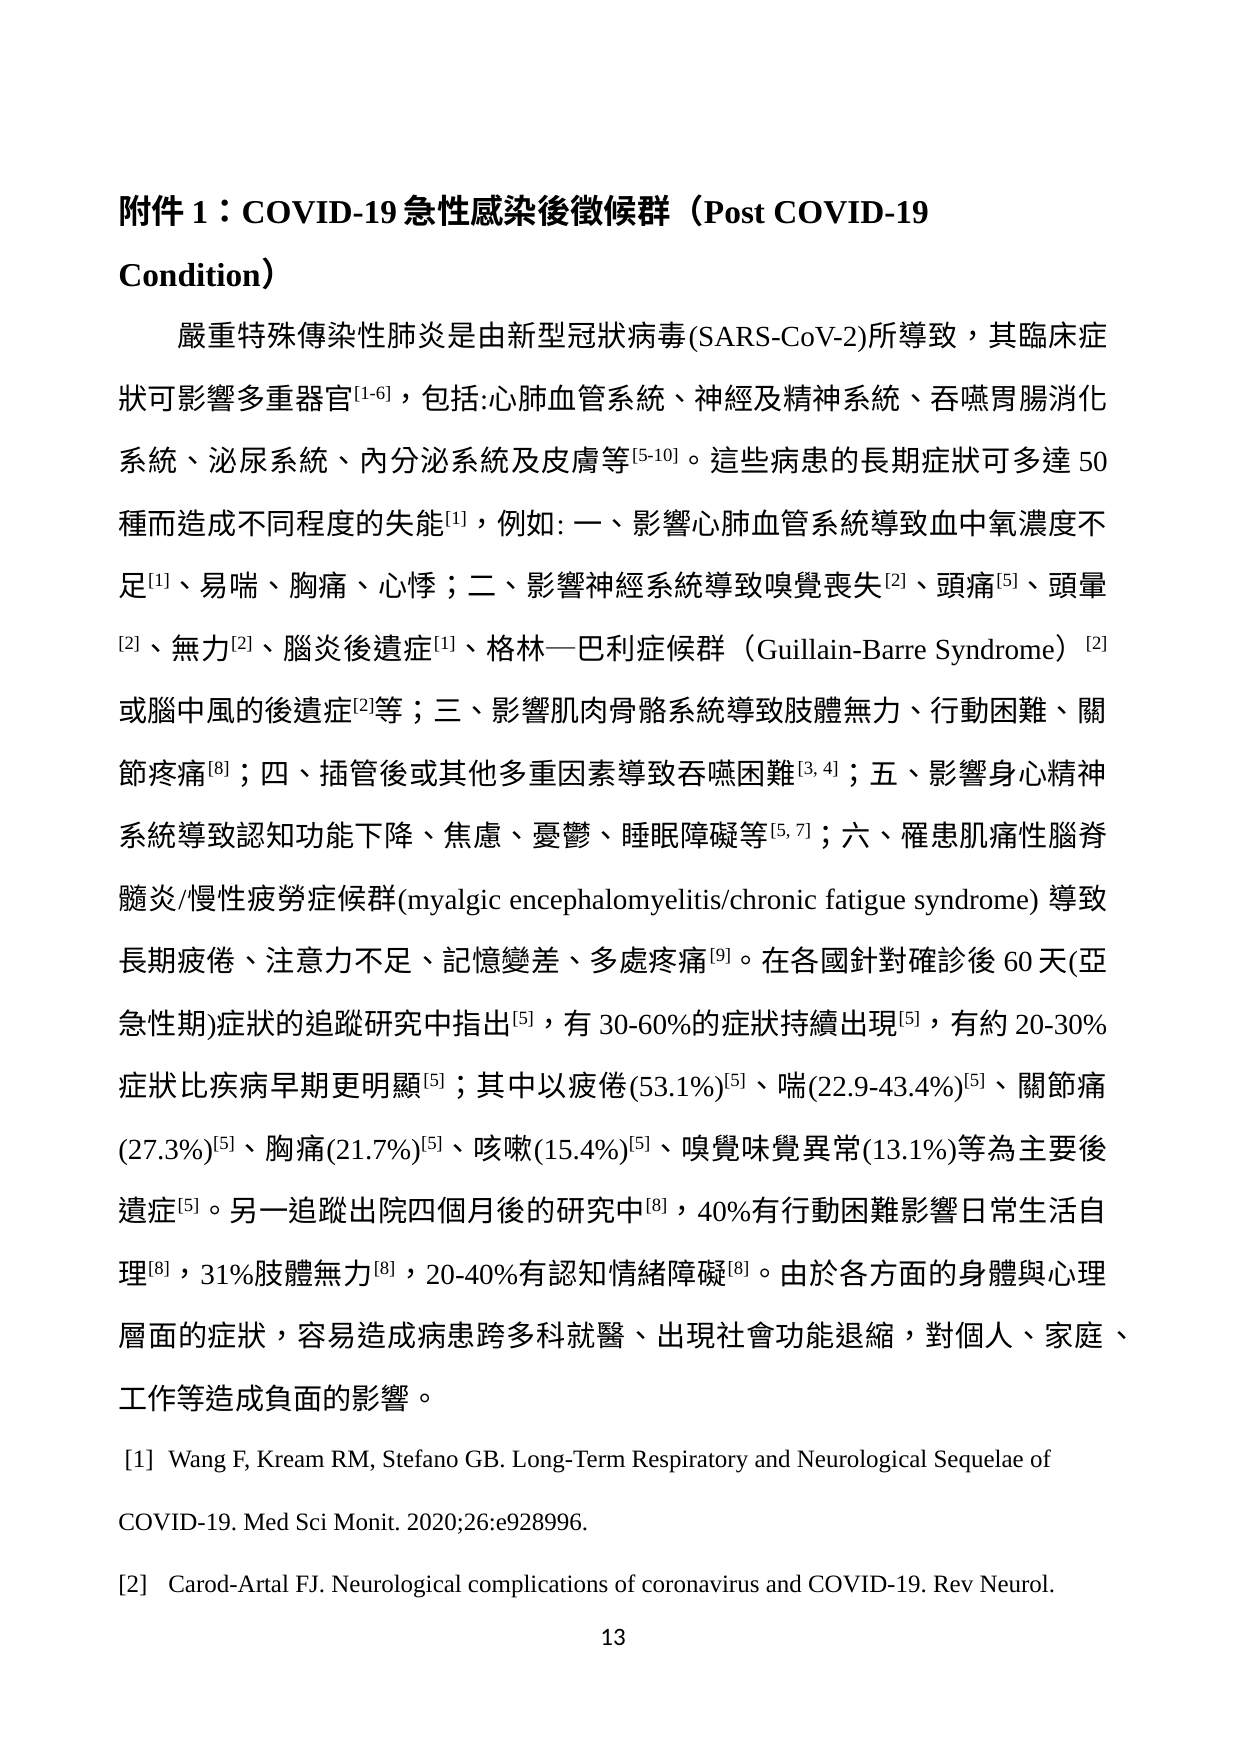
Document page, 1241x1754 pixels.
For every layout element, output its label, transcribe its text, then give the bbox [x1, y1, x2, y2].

text [1] Wang F, Kream RM, Stefano GB. Long-Term Respiratory and Neurological Sequelae of COVID-19. Med Sci Monit. 2020;26:e928996. [118, 1417, 1107, 1542]
text 附件1：COVID-19急性感染後徵候群（Post COVID-19 Condition） [118, 167, 1107, 292]
text [2] Carod-Artal FJ. Neurological complications of coronavirus and COVID-19. Rev Neurol. [118, 1542, 1107, 1605]
text 嚴重特殊傳染性肺炎是由新型冠狀病毒(SARS-CoV-2)所導致，其臨床症狀可影響多重器官[1-6]，包括:心肺血管系統、神經及精神系統、吞嚥胃腸消化系統、泌尿系統、內分泌系統及皮膚等[5-10]。這些病患的長期症狀可多達50種而造成不同程度的失能[1]，例如: 一、影響心肺血管系統導致血中氧濃度不足[1]、易喘、胸痛、心悸；二、影響神經系統導致嗅覺喪失[2]、頭痛[5]、頭暈[2]、無力[2]、腦炎後遺症[1]、格林─巴利症候群（Guillain-Barre Syndrome）[2]或腦中風的後遺症[2]等；三、影響肌肉骨骼系統導致肢體無力、行動困難、關節疼痛[8]；四、插管後或其他多重因素導致吞嚥困難[3, 4]；五、影響身心精神系統導致認知功能下降、焦慮、憂鬱、睡眠障礙等[5, 7]；六、罹患肌痛性腦脊髓炎/慢性疲勞症候群(myalgic encephalomyelitis/chronic fatigue syndrome) 導致長期疲倦、注意力不足、記憶變差、多處疼痛[9]。在各國針對確診後60天(亞急性期)症狀的追蹤研究中指出[5]，有30-60%的症狀持續出現[5]，有約20-30%症狀比疾病早期更明顯[5]；其中以疲倦(53.1%)[5]、喘(22.9-43.4%)[5]、關節痛(27.3%)[5]、胸痛(21.7%)[5]、咳嗽(15.4%)[5]、嗅覺味覺異常(13.1%)等為主要後遺症[5]。另一追蹤出院四個月後的研究中[8]，40%有行動困難影響日常生活自理[8]，31%肢體無力[8]，20-40%有認知情緒障礙[8]。由於各方面的身體與心理層面的症狀，容易造成病患跨多科就醫、出現社會功能退縮，對個人、家庭、工作等造成負面的影響。 [118, 292, 1107, 1417]
